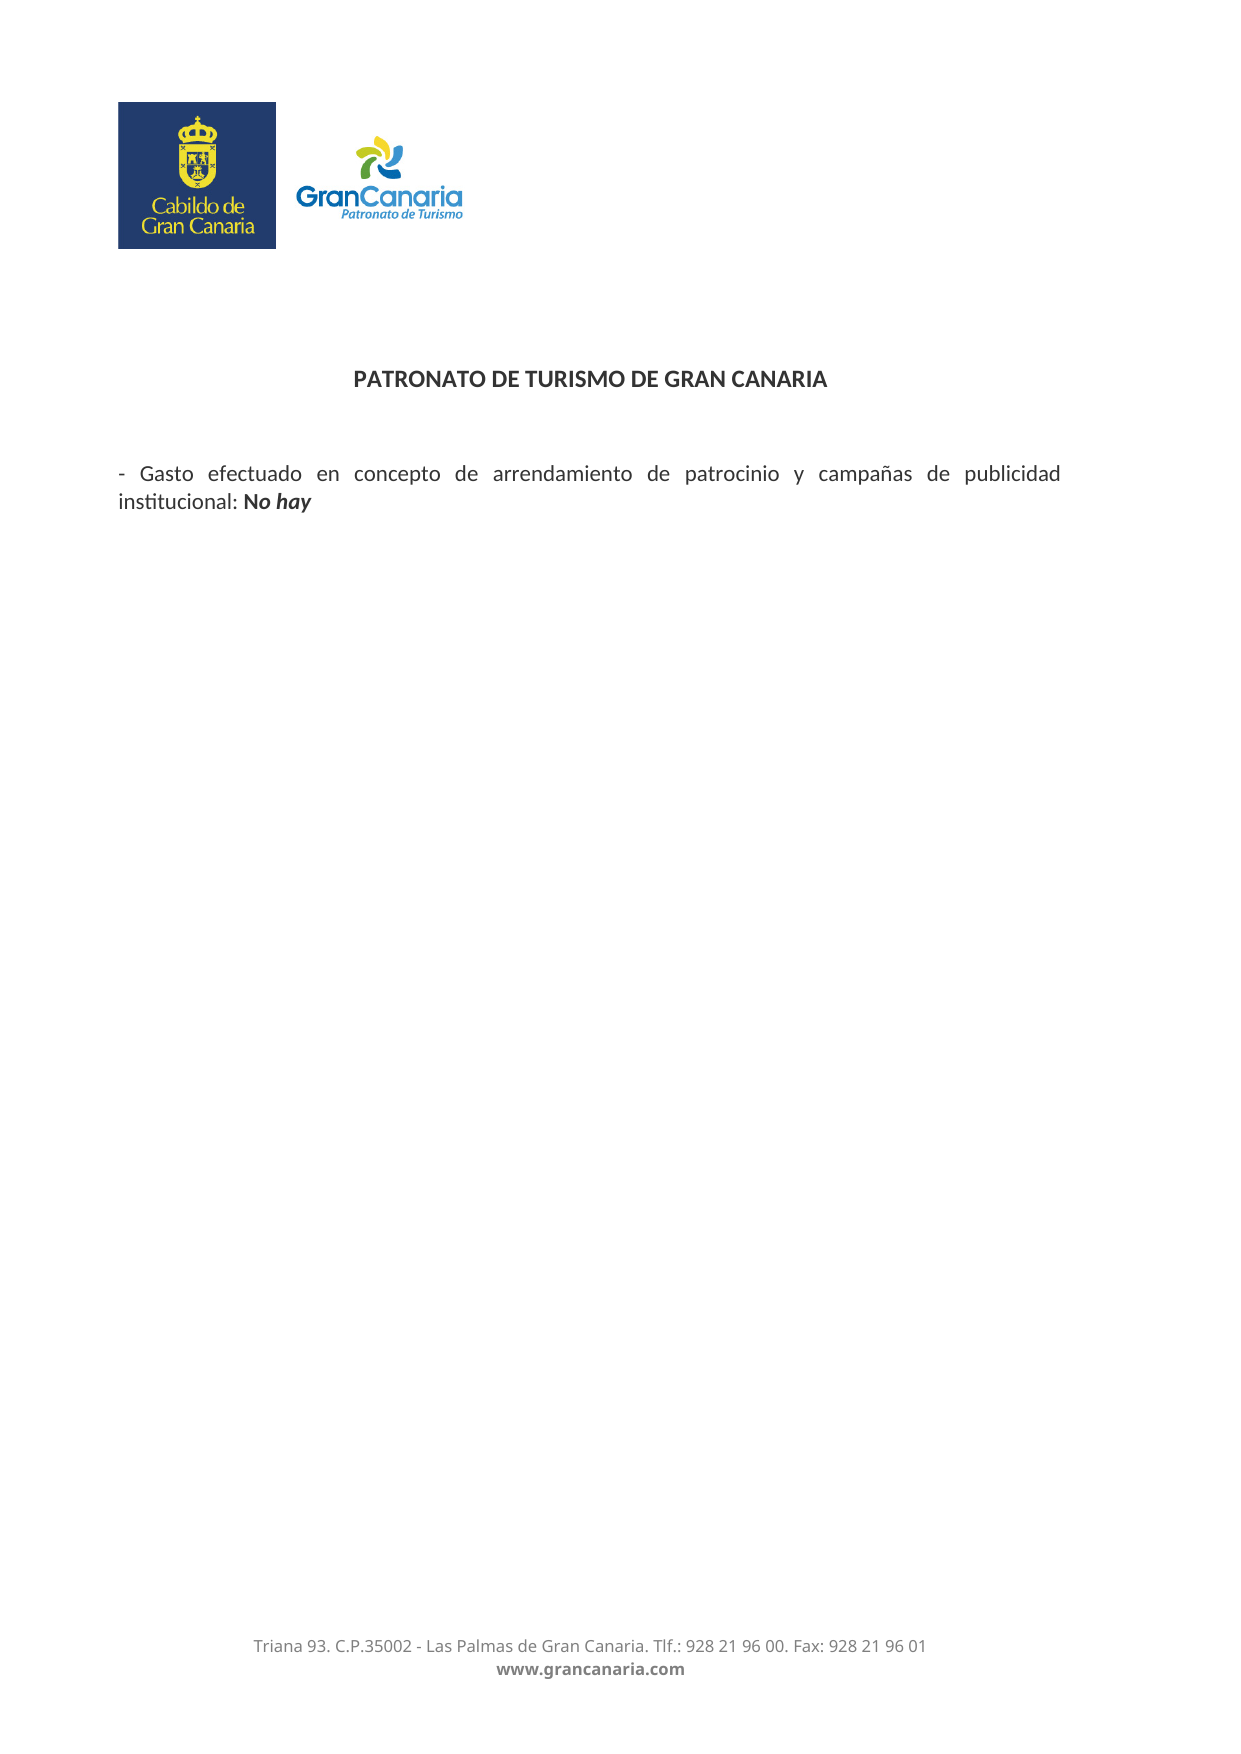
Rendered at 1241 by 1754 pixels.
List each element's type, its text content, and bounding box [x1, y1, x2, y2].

picture [118, 102, 491, 249]
text - Gasto efectuado en concepto de arrendamiento de patrocinio y campañas de publicidad institucional: No hay [118, 459, 1063, 516]
text PATRONATO DE TURISMO DE GRAN CANARIA [118, 363, 1063, 394]
